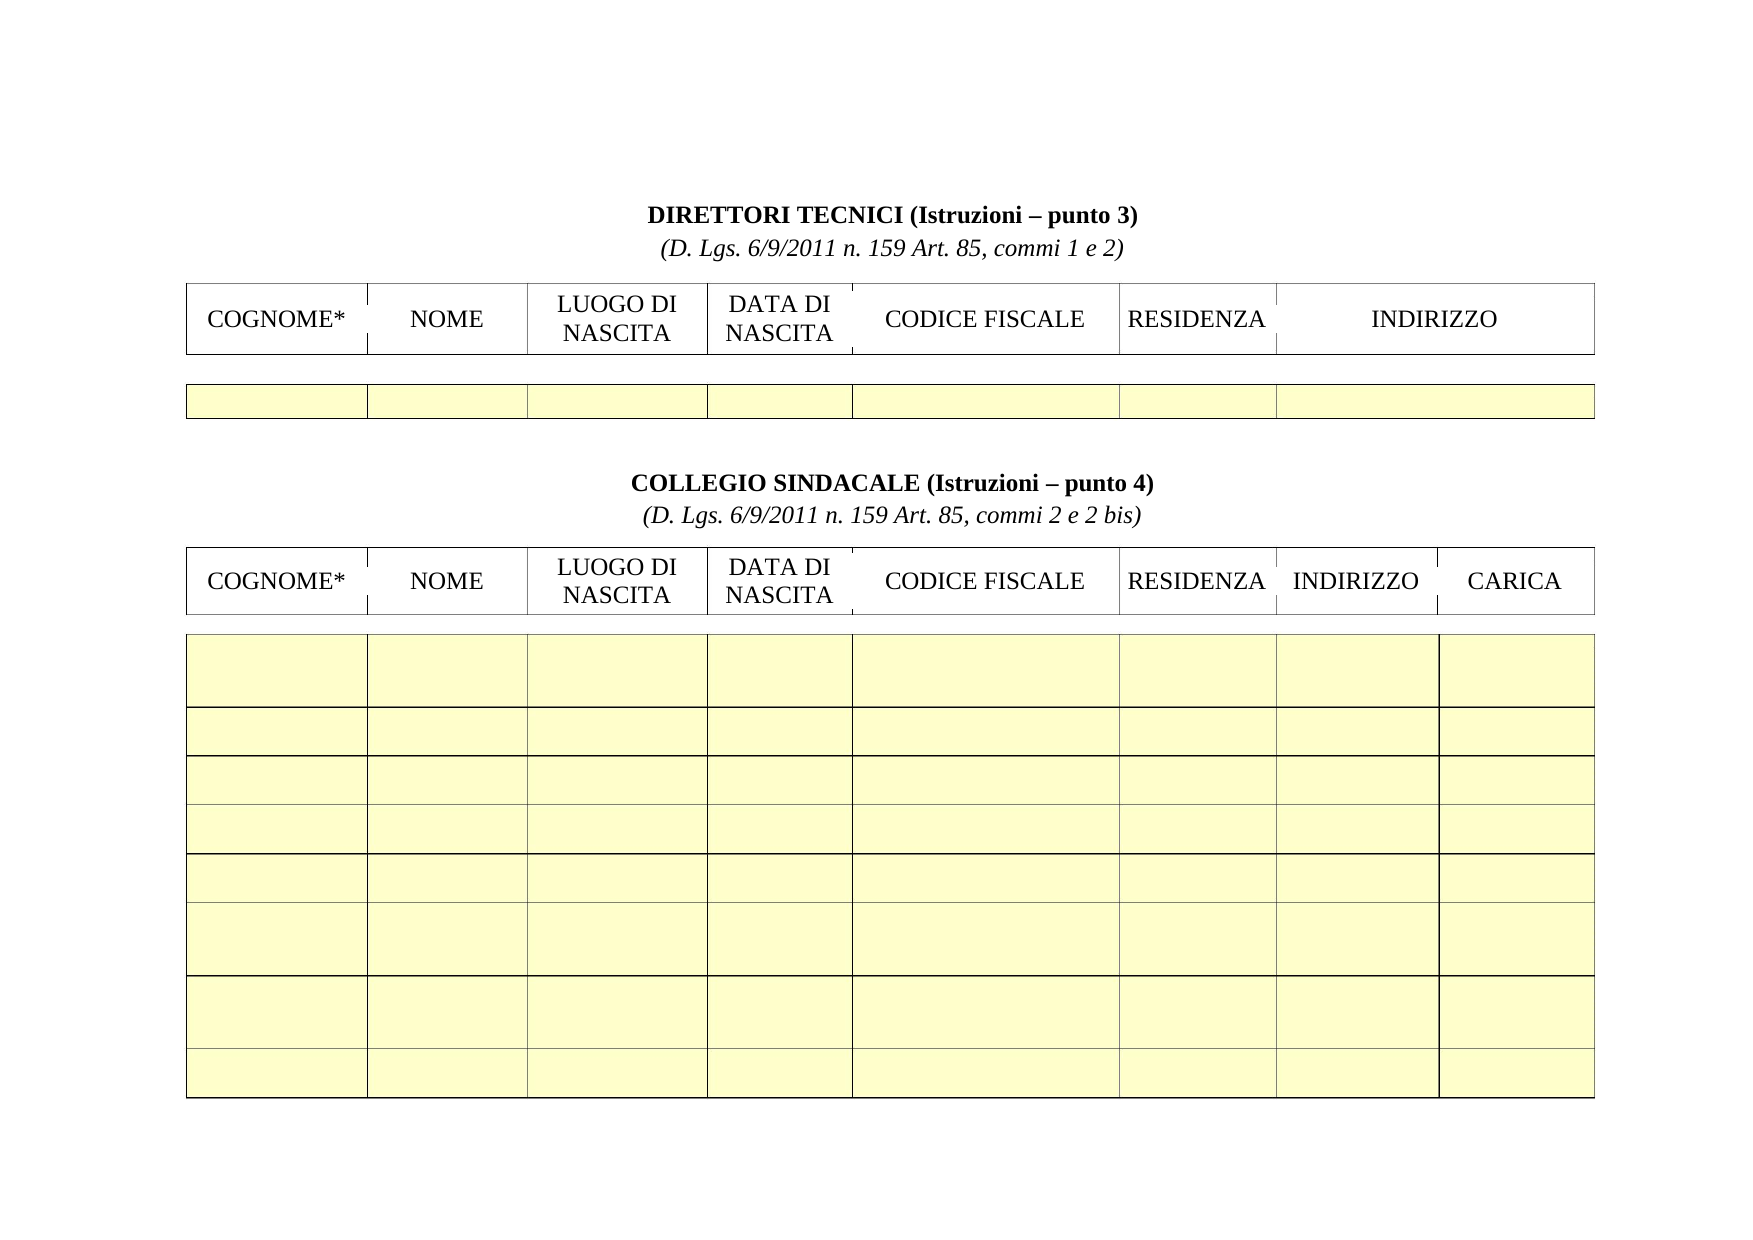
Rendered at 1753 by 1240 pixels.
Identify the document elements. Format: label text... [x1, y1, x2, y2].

text CODICE FISCALE [885, 305, 1110, 333]
text DATA DI [728, 291, 858, 318]
text (D. Lgs. 6/9/2011 n. 159 Art. 85, commi 2 e 2 bis) [643, 502, 1179, 529]
text NASCITA [725, 582, 858, 609]
text DATA DI [728, 553, 858, 581]
text NOME [410, 305, 509, 333]
text (D. Lgs. 6/9/2011 n. 159 Art. 85, commi 1 e 2) [660, 234, 1162, 262]
text NASCITA [563, 319, 702, 347]
text COGNOME* [207, 567, 371, 595]
text COLLEGIO SINDACALE (Istruzioni – punto 4) [631, 469, 1179, 497]
text RESIDENZA INDIRIZZO [1127, 567, 1443, 595]
text INDIRIZZO [1371, 305, 1522, 333]
text NASCITA [725, 319, 858, 347]
text LUOGO DI [557, 553, 702, 581]
text CODICE FISCALE [885, 567, 1110, 595]
text COGNOME* [207, 305, 371, 333]
text DIRETTORI TECNICI (Istruzioni – punto 3) [647, 202, 1162, 229]
text CARICA [1467, 567, 1587, 595]
text LUOGO DI [557, 291, 702, 318]
text NOME [410, 567, 509, 595]
text NASCITA [563, 582, 702, 609]
text RESIDENZA [1127, 305, 1291, 333]
